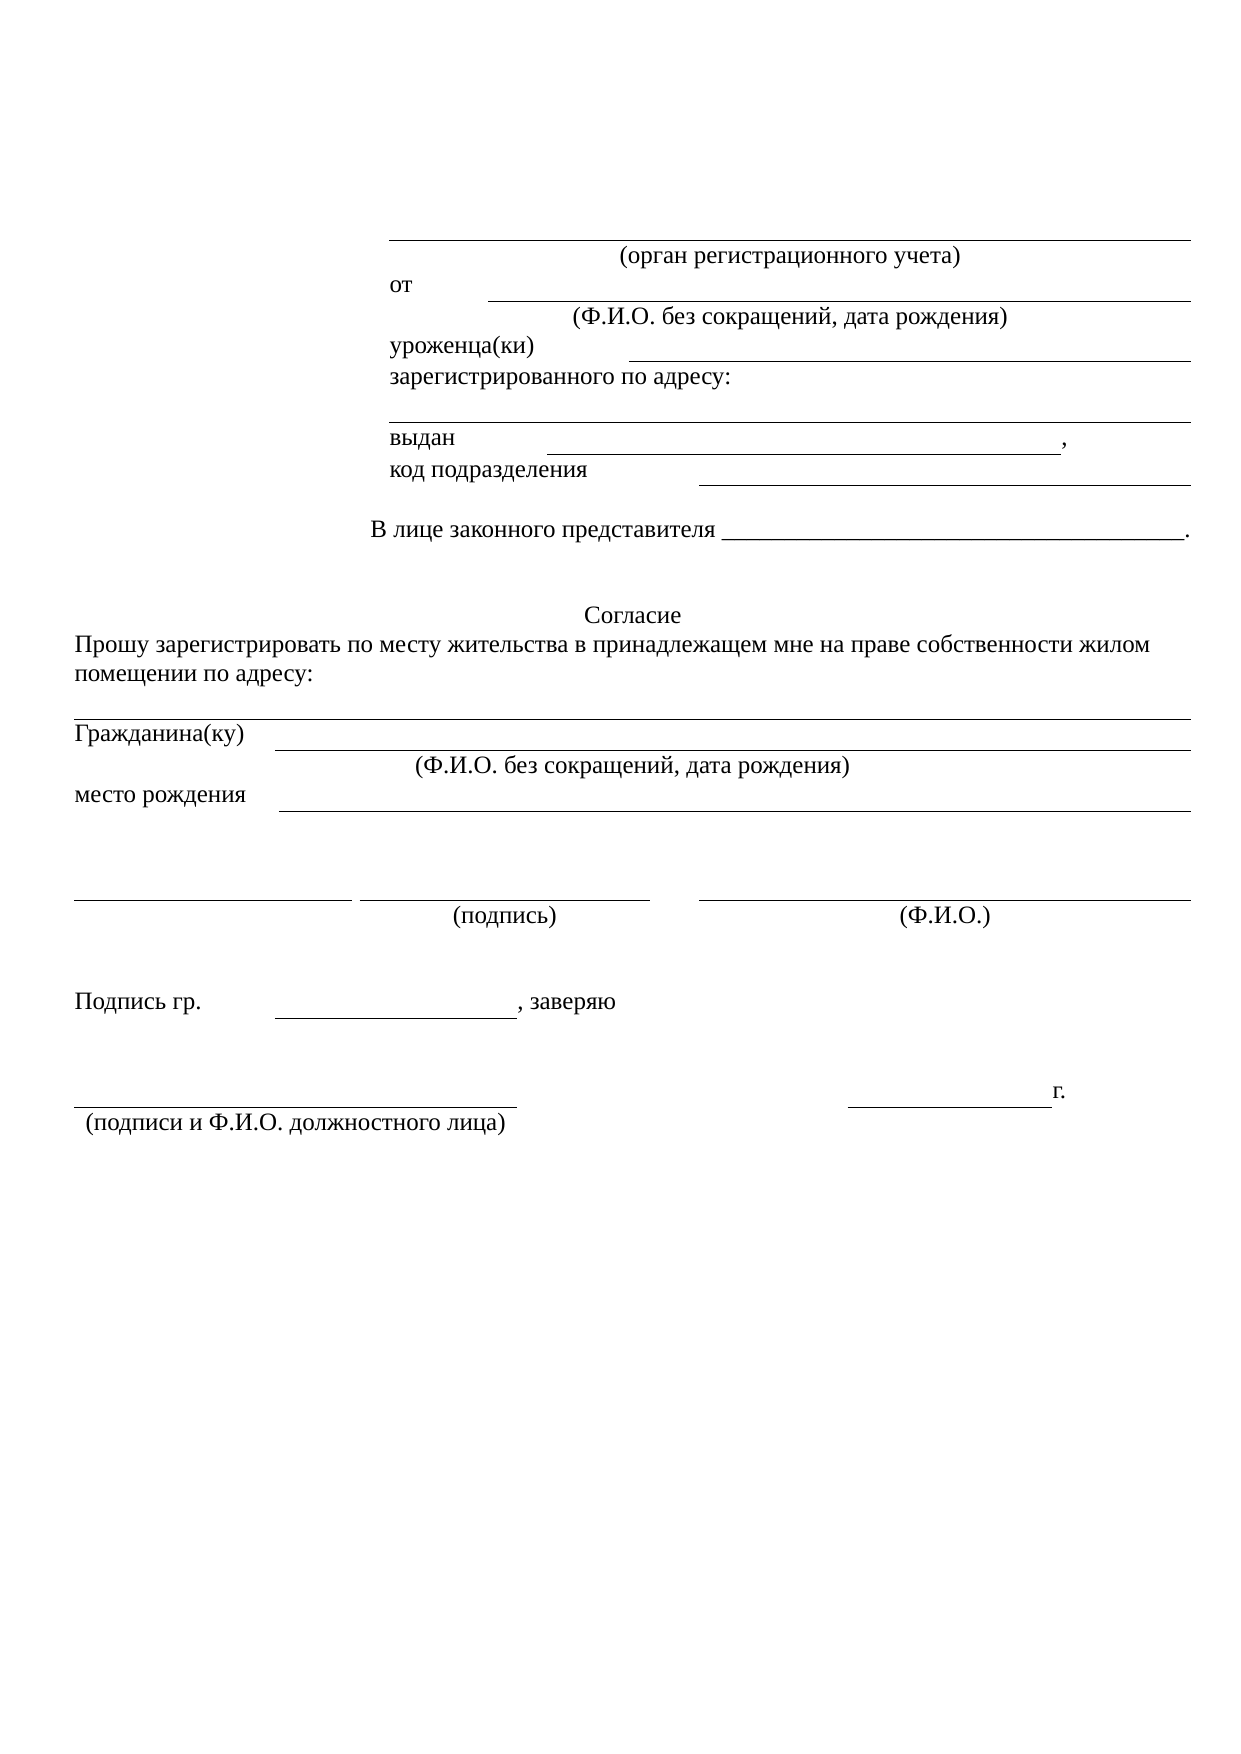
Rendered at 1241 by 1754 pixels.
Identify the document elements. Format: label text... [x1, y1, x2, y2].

table_header [309, 180, 313, 209]
table_header [305, 180, 309, 209]
table_header [503, 180, 517, 209]
table_header [533, 180, 547, 209]
table_header [194, 180, 204, 209]
table_header [263, 180, 275, 209]
table_cell [389, 209, 1191, 240]
table_header [962, 180, 973, 209]
table_cell г. [1052, 1076, 1191, 1107]
table_cell [74, 269, 389, 301]
table_header [235, 180, 243, 209]
table_header [332, 180, 336, 209]
table_cell [74, 422, 389, 454]
table_header [1003, 180, 1012, 209]
table_header [639, 180, 650, 209]
table_cell [74, 901, 352, 929]
table_cell (Ф.И.О.) [699, 901, 1191, 929]
table_header [589, 180, 602, 209]
table_header [136, 180, 144, 209]
table_cell [275, 720, 1191, 750]
table_header [371, 180, 375, 209]
table_header [809, 180, 818, 209]
table_cell (Ф.И.О. без сокращений, дата рождения) [389, 301, 1191, 330]
table_cell [749, 986, 1191, 1018]
table_header [759, 180, 768, 209]
table_header [375, 180, 379, 209]
table_header [328, 180, 332, 209]
table_cell от [389, 269, 488, 301]
table_cell [517, 1076, 848, 1107]
table_cell [279, 779, 1191, 811]
table_header [561, 180, 574, 209]
table_header [363, 180, 367, 209]
table_header [297, 180, 301, 209]
table_header [324, 180, 328, 209]
table_header [214, 180, 224, 209]
table_header [669, 180, 680, 209]
table_header [615, 180, 629, 209]
table_header [574, 180, 589, 209]
table_header [224, 180, 234, 209]
table_header [1031, 180, 1042, 209]
table_cell место рождения [74, 779, 279, 811]
table_header [659, 180, 669, 209]
table_cell [389, 390, 1191, 422]
table_cell [74, 1047, 1191, 1076]
table_header [848, 180, 863, 209]
table_cell В лице законного представителя _____________________________________. [74, 485, 1191, 572]
table_header [818, 180, 828, 209]
table_header [316, 180, 320, 209]
table_header [629, 180, 639, 209]
table_cell код подразделения [389, 454, 699, 485]
table_header [348, 180, 352, 209]
table_header [367, 180, 371, 209]
table_cell [275, 986, 517, 1018]
table_header [1042, 180, 1052, 209]
table_header [145, 180, 155, 209]
table_header [933, 180, 943, 209]
table_header [788, 180, 798, 209]
table_cell (подпись) [360, 901, 650, 929]
table_header [602, 180, 615, 209]
table_header [779, 180, 788, 209]
table_header [382, 180, 386, 209]
table_cell [74, 868, 352, 900]
table_header [992, 180, 1003, 209]
table_cell [650, 900, 699, 929]
table_header [455, 180, 488, 209]
table_header [1012, 180, 1022, 209]
table_header [923, 180, 932, 209]
table_header [863, 180, 880, 209]
table_cell [699, 454, 1191, 485]
table_header [943, 180, 953, 209]
table_cell [848, 1076, 1052, 1107]
table_header [912, 180, 923, 209]
table_cell Подпись гр. [74, 986, 275, 1018]
table_header [729, 180, 738, 209]
table_header [185, 180, 194, 209]
table_cell [650, 868, 699, 900]
table_header [389, 180, 422, 209]
table_cell [74, 361, 389, 390]
table_cell [352, 868, 359, 900]
table_header [293, 180, 297, 209]
table_cell зарегистрированного по адресу: [389, 361, 1191, 390]
table_cell (Ф.И.О. без сокращений, дата рождения) [74, 750, 1191, 779]
table_header [344, 180, 348, 209]
table_header [837, 180, 848, 209]
table_cell [74, 958, 1191, 986]
table_cell [517, 1107, 848, 1136]
table_header [320, 180, 324, 209]
table_cell [74, 840, 1191, 868]
table_cell (орган регистрационного учета) [389, 241, 1191, 269]
table_header [982, 180, 992, 209]
table_header [164, 180, 174, 209]
table_header [680, 180, 689, 209]
table_cell [74, 301, 389, 330]
table_cell [74, 687, 1191, 718]
table_header [205, 180, 214, 209]
table_cell [74, 209, 389, 240]
table_header [798, 180, 809, 209]
table_header [254, 180, 263, 209]
table_header [517, 180, 533, 209]
table_header [699, 180, 710, 209]
table_header [953, 180, 962, 209]
table_header [880, 180, 896, 209]
table_header [336, 180, 340, 209]
table_header [422, 180, 454, 209]
table_cell [352, 900, 359, 929]
table_header [768, 180, 779, 209]
table_cell [699, 868, 1191, 900]
table_cell [488, 269, 1191, 301]
table_header [155, 180, 164, 209]
table_cell Согласие [74, 601, 1191, 629]
table_cell Гражданина(ку) [74, 720, 275, 750]
table_cell [74, 1018, 1191, 1047]
table_header [1061, 180, 1191, 209]
table_header [1052, 180, 1061, 209]
table_cell [74, 454, 389, 485]
table_cell [74, 1076, 517, 1107]
table_header [488, 180, 503, 209]
table_header [896, 180, 912, 209]
table_cell [1052, 1107, 1191, 1136]
table_cell [74, 572, 389, 601]
table_header [710, 180, 719, 209]
table_header [689, 180, 699, 209]
table_header [973, 180, 982, 209]
table_cell [74, 240, 389, 269]
table_header [279, 180, 283, 209]
table_cell [629, 330, 1191, 361]
table_cell [389, 572, 1191, 601]
table_cell Прошу зарегистрировать по месту жительства в принадлежащем мне на праве собственности жилом помещении по адресу: [74, 629, 1191, 687]
table_header [285, 180, 289, 209]
table_cell , [1061, 423, 1191, 454]
table_cell [848, 1108, 1052, 1136]
table_header [650, 180, 659, 209]
table_header [719, 180, 729, 209]
table_header [547, 180, 561, 209]
table_header [275, 180, 279, 209]
table_header [828, 180, 837, 209]
table_header [352, 180, 356, 209]
table_header [301, 180, 305, 209]
table_cell (подписи и Ф.И.О. должностного лица) [74, 1108, 517, 1136]
table_cell [547, 423, 1061, 454]
table_cell [74, 390, 389, 422]
table_header [289, 180, 293, 209]
table_cell [74, 811, 1191, 839]
table_header [340, 180, 344, 209]
table_cell выдан [389, 423, 547, 454]
table_header [749, 180, 759, 209]
table_header [738, 180, 749, 209]
table_cell [360, 868, 650, 900]
table_cell [74, 929, 1191, 958]
table_header [1022, 180, 1031, 209]
table_header [244, 180, 254, 209]
table_header [74, 180, 136, 209]
table_cell [74, 330, 389, 361]
table_header [175, 180, 185, 209]
table_cell уроженца(ки) [389, 330, 629, 361]
table_cell , заверяю [517, 986, 749, 1018]
